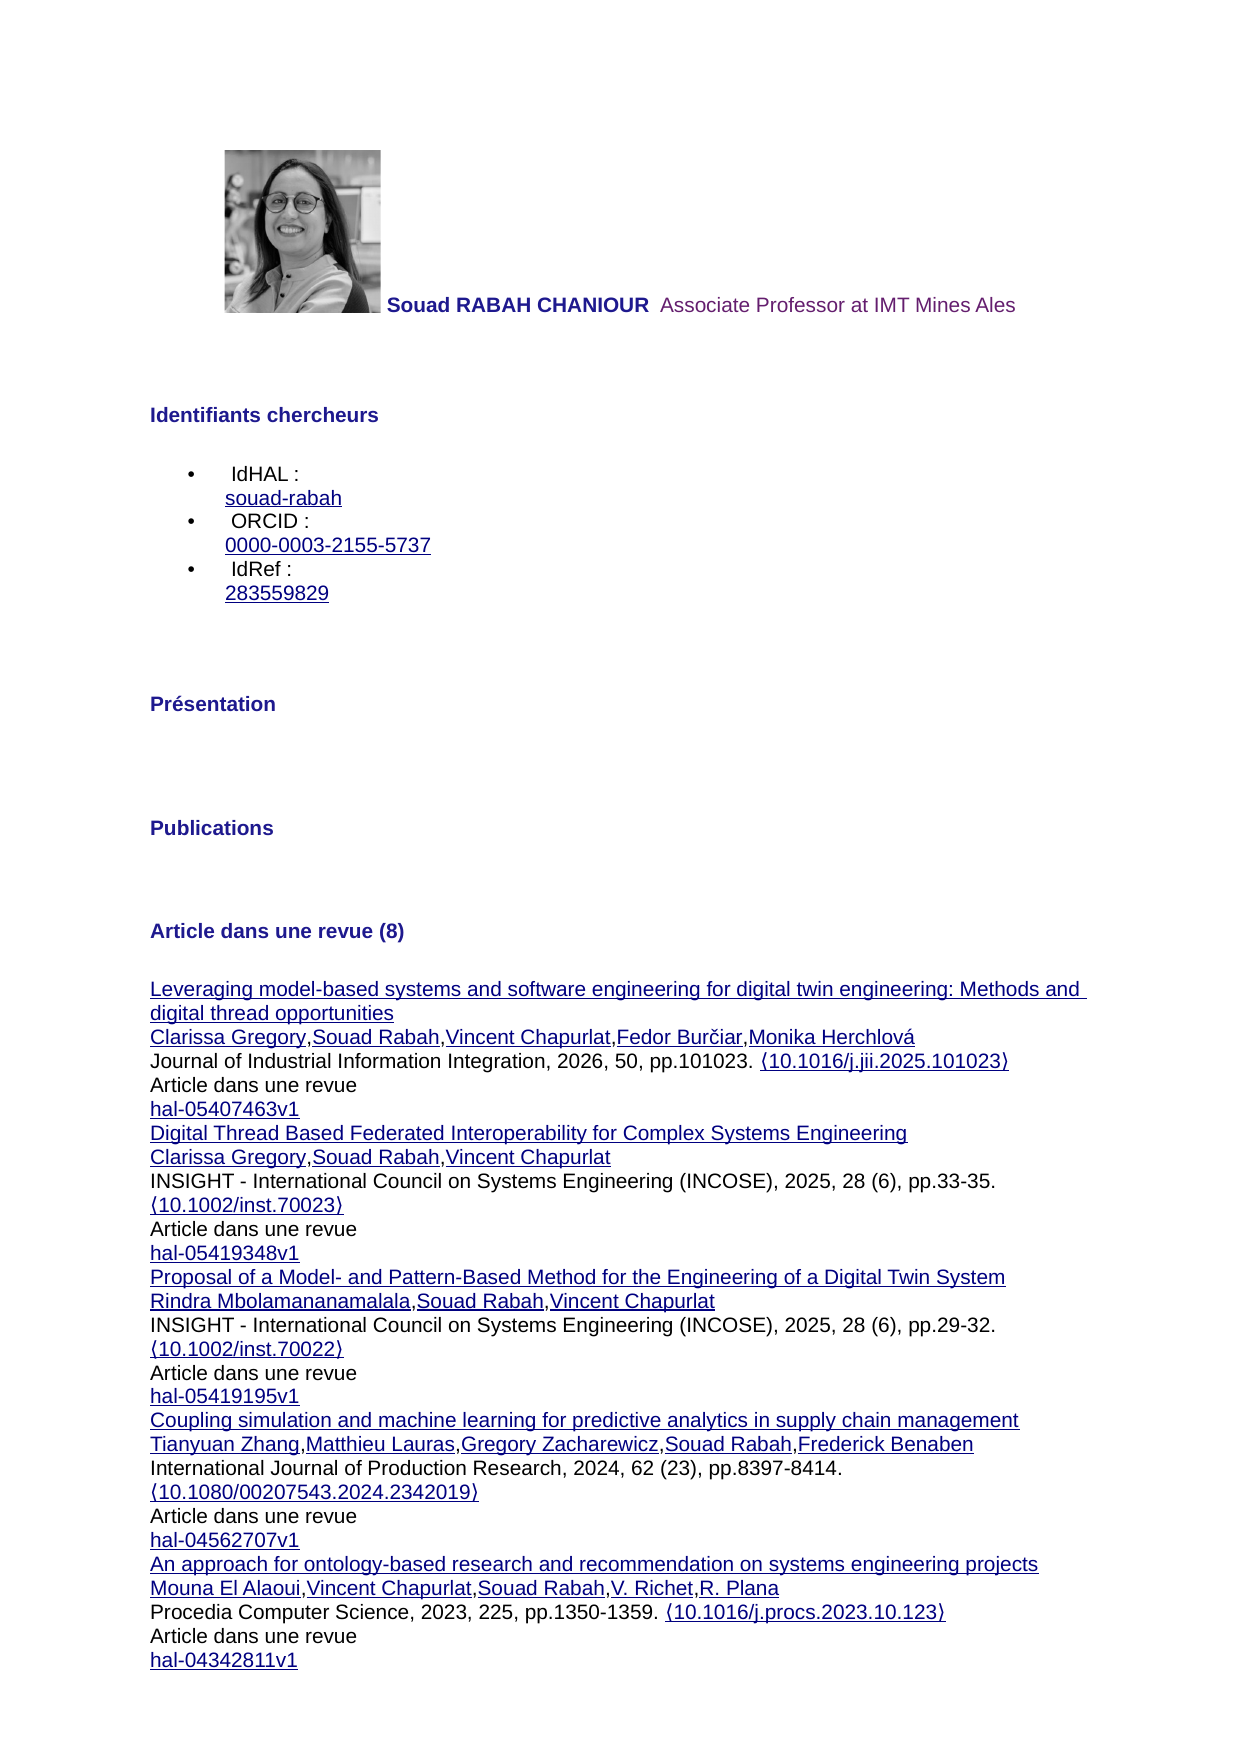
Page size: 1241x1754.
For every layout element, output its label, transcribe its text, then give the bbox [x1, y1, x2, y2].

table_cell Proposal of a Model‐ and Pattern‐Based Method for the Engineering of a Digital Twin System Rindra Mbolamananamalala,Souad Rabah,Vincent Chapurlat INSIGHT - International Council on Systems Engineering (INCOSE), 2025, 28 (6), pp.29-32. ⟨10.1002/inst.70022⟩ Article dans une revue hal-05419195v1 [150, 1265, 1090, 1408]
subtitle Identifiants chercheurs [150, 403, 1090, 427]
table_cell An approach for ontology-based research and recommendation on systems engineering projects Mouna El Alaoui,Vincent Chapurlat,Souad Rabah,V. Richet,R. Plana Procedia Computer Science, 2023, 225, pp.1350-1359. ⟨10.1016/j.procs.2023.10.123⟩ Article dans une revue hal-04342811v1 [150, 1552, 1090, 1672]
list souad-rabah [187, 485, 1090, 509]
table_cell Digital Thread Based Federated Interoperability for Complex Systems Engineering Clarissa Gregory,Souad Rabah,Vincent Chapurlat INSIGHT - International Council on Systems Engineering (INCOSE), 2025, 28 (6), pp.33-35. ⟨10.1002/inst.70023⟩ Article dans une revue hal-05419348v1 [150, 1121, 1090, 1264]
subtitle Présentation [150, 692, 1090, 716]
table_cell Coupling simulation and machine learning for predictive analytics in supply chain management Tianyuan Zhang,Matthieu Lauras,Gregory Zacharewicz,Souad Rabah,Frederick Benaben International Journal of Production Research, 2024, 62 (23), pp.8397-8414. ⟨10.1080/00207543.2024.2342019⟩ Article dans une revue hal-04562707v1 [150, 1408, 1090, 1552]
subtitle Souad RABAH CHANIOUR Associate Professor at IMT Mines Ales [150, 150, 1090, 317]
subtitle Article dans une revue (8) [150, 919, 1090, 943]
list 283559829 [187, 581, 1090, 605]
subtitle Publications [150, 816, 1090, 839]
table_header Leveraging model-based systems and software engineering for digital twin engineering: Methods and digital thread opportunities Clarissa Gregory,Souad Rabah,Vincent Chapurlat,Fedor Burčiar,Monika Herchlová Journal of Industrial Information Integration, 2026, 50, pp.101023. ⟨10.1016/j.jii.2025.101023⟩ Article dans une revue hal-05407463v1 [150, 977, 1090, 1121]
list IdRef : [187, 557, 1090, 581]
picture [224, 150, 381, 313]
list ORCID : [187, 509, 1090, 533]
list IdHAL : [187, 461, 1090, 485]
list 0000-0003-2155-5737 [187, 533, 1090, 557]
